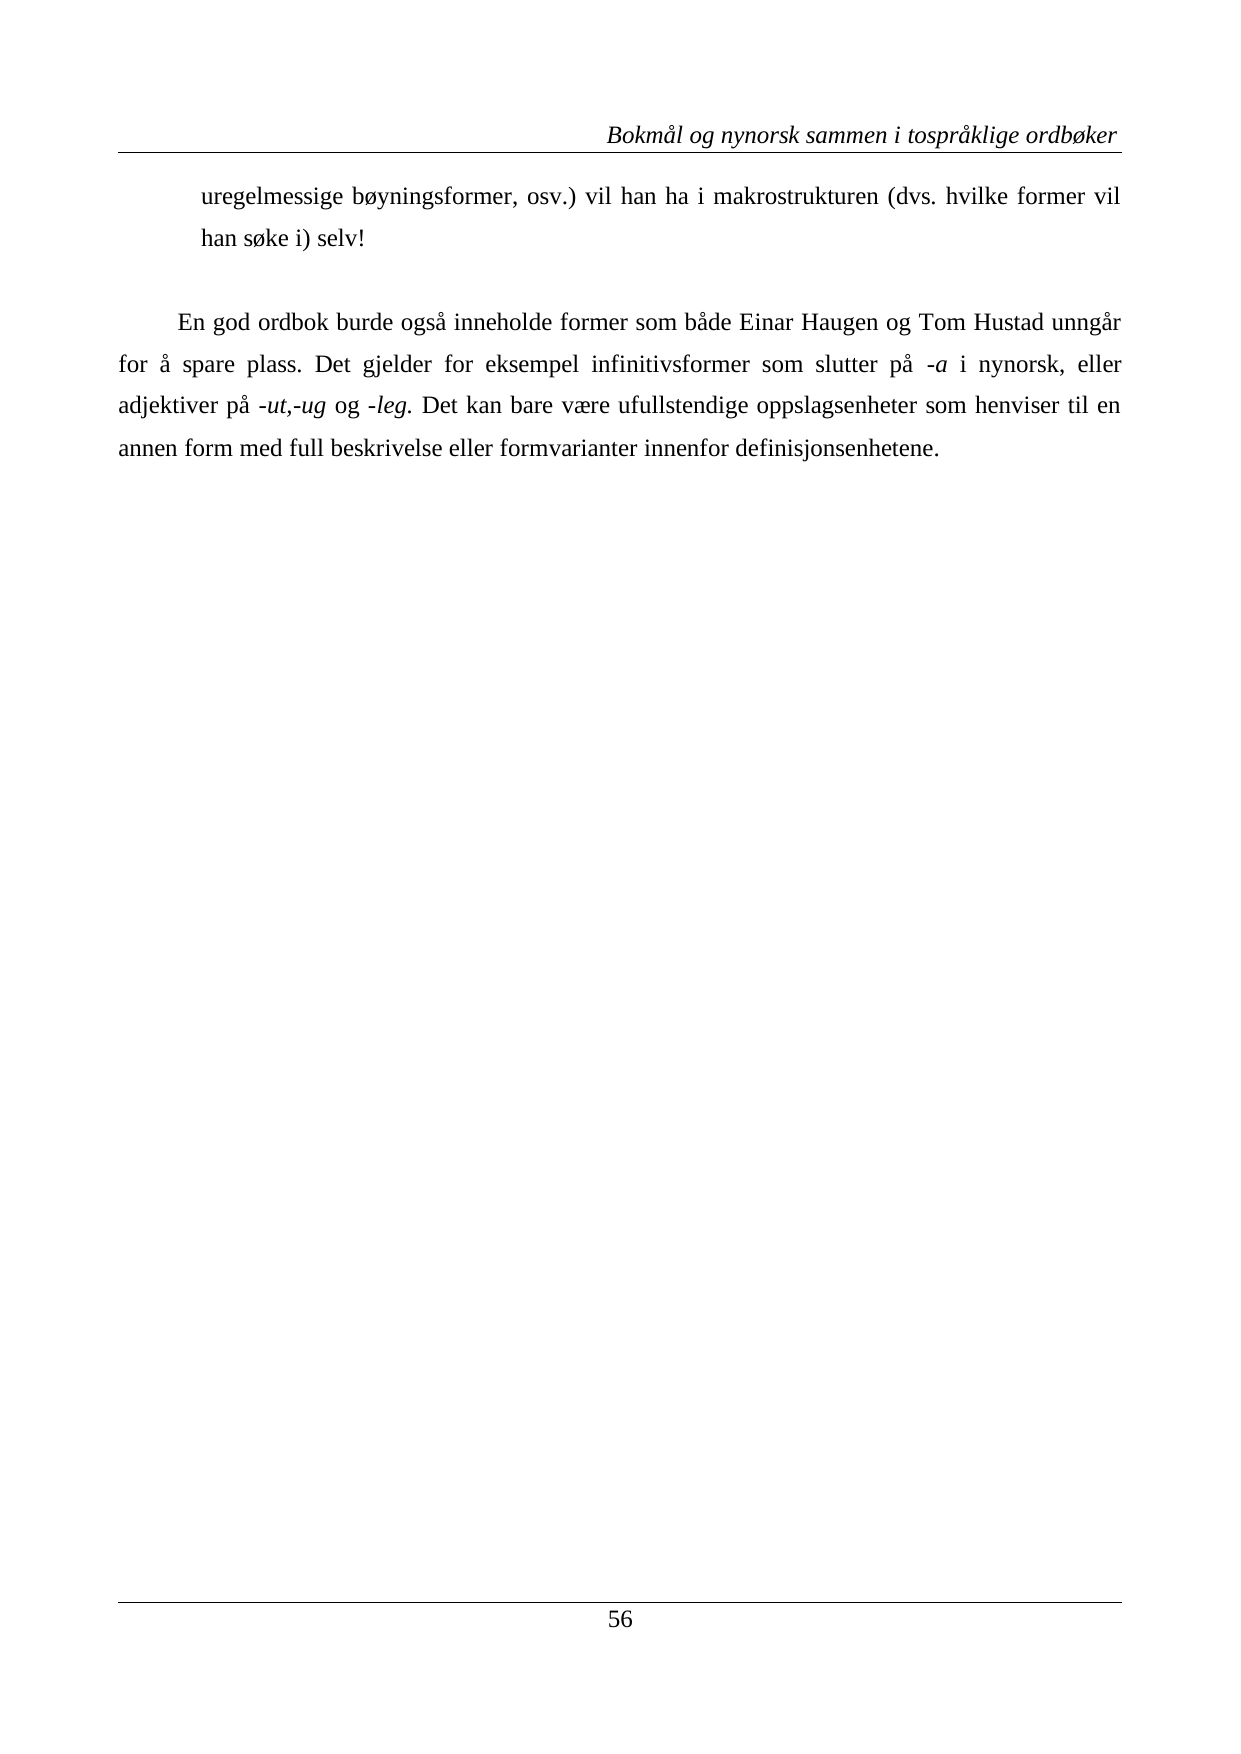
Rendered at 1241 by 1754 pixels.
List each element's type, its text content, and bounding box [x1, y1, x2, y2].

list uregelmessige bøyningsformer, osv.) vil han ha i makrostrukturen (dvs. hvilke former vil han søke i) selv! [177, 182, 1122, 252]
text En god ordbok burde også inneholde former som både Einar Haugen og Tom Hustad unngår for å spare plass. Det gjelder for eksempel infinitivsformer som slutter på -a i nynorsk, eller adjektiver på -ut,-ug og -leg. Det kan bare være ufullstendige oppslagsenheter som henviser til en annen form med full beskrivelse eller formvarianter innenfor definisjonsenhetene. [118, 307, 1122, 461]
